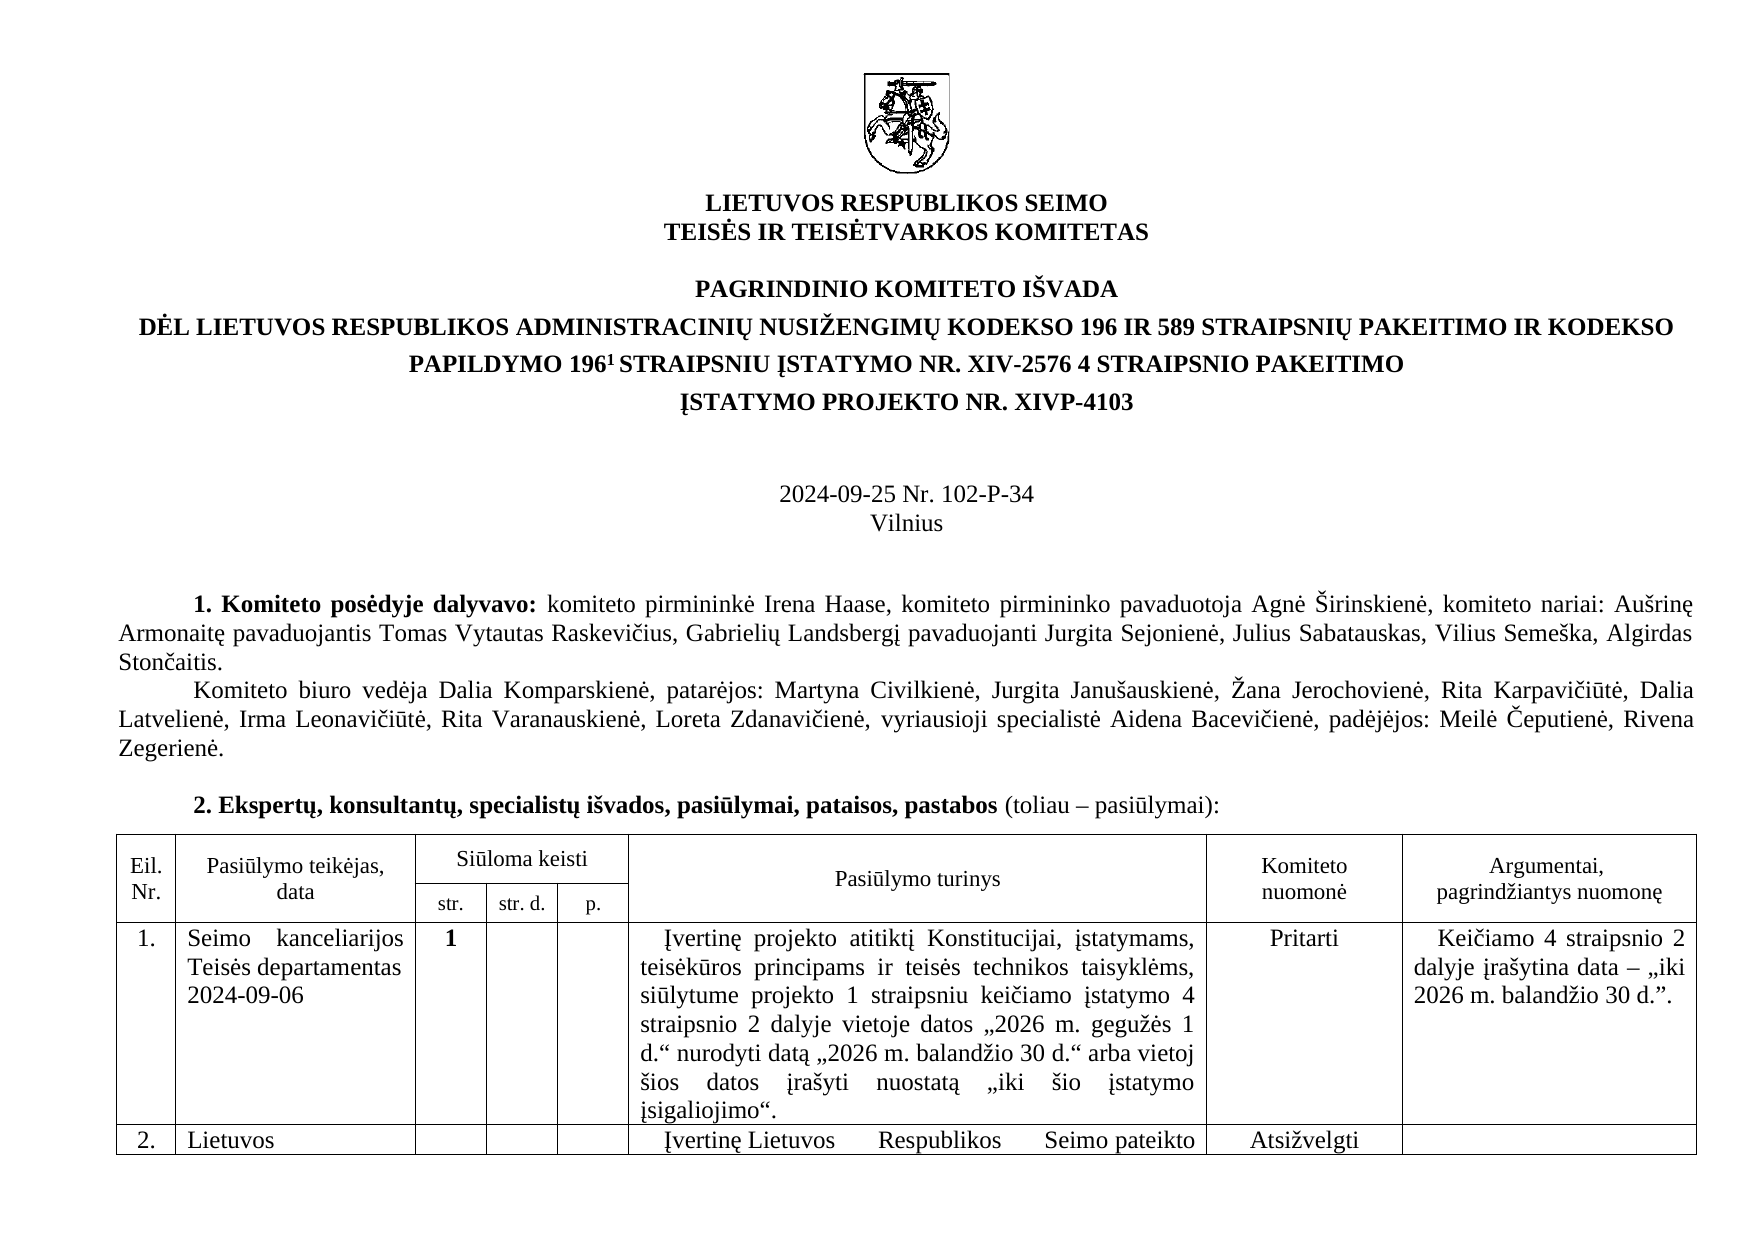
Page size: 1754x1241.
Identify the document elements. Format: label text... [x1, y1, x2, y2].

table_cell [487, 1125, 557, 1154]
text 2024-09-25 Nr. 102-P-34 [118, 479, 1695, 508]
table_header Pasiūlymo teikėjas, data [176, 835, 415, 922]
table_cell Atsižvelgti [1207, 1125, 1402, 1154]
table_cell str. [416, 884, 486, 922]
subtitle PAGRINDINIO KOMITETO IŠVADA [118, 274, 1695, 303]
table_cell p. [558, 884, 628, 922]
table_cell [416, 1125, 486, 1154]
table_header Eil. Nr. [117, 835, 175, 922]
table_cell [558, 1125, 628, 1154]
table_cell Įvertinę projekto atitiktį Konstitucijai, įstatymams, teisėkūros principams ir teisės technikos taisyklėms, siūlytume projekto 1 straipsniu keičiamo įstatymo 4 straipsnio 2 dalyje vietoje datos „2026 m. gegužės 1 d.“ nurodyti datą „2026 m. balandžio 30 d.“ arba vietoj šios datos įrašyti nuostatą „iki šio įstatymo įsigaliojimo“. [629, 923, 1206, 1124]
table_header Siūloma keisti [416, 835, 628, 883]
text LIETUVOS RESPUBLIKOS SEIMO [118, 188, 1695, 217]
text TEISĖS IR TEISĖTVARKOS KOMITETAS [118, 217, 1695, 246]
table_cell Įvertinę Lietuvos Respublikos Seimo pateikto [629, 1125, 1206, 1154]
table_header Komiteto nuomonė [1207, 835, 1402, 922]
table_cell 2. [117, 1125, 175, 1154]
table_cell [1403, 1125, 1696, 1154]
table_cell 1. [117, 923, 175, 1124]
table_cell [487, 923, 557, 1124]
table_header Argumentai, pagrindžiantys nuomonę [1403, 835, 1696, 922]
text 1. Komiteto posėdyje dalyvavo: komiteto pirmininkė Irena Haase, komiteto pirmininko pavaduotoja Agnė Širinskienė, komiteto nariai: Aušrinę Armonaitę pavaduojantis Tomas Vytautas Raskevičius, Gabrielių Landsbergį pavaduojanti Jurgita Sejonienė, Julius Sabatauskas, Vilius Semeška, Algirdas Stončaitis. [118, 589, 1695, 675]
table_header Pasiūlymo turinys [629, 835, 1206, 922]
table_cell Seimo kanceliarijos Teisės departamentas 2024-09-06 [176, 923, 415, 1124]
text ĮSTATYMO PROJEKTO NR. XIVP-4103 [118, 378, 1695, 416]
subtitle 2. Ekspertų, konsultantų, specialistų išvados, pasiūlymai, pataisos, pastabos (toliau – pasiūlymai): [118, 790, 1695, 819]
table_cell str. d. [487, 884, 557, 922]
text DĖL LIETUVOS RESPUBLIKOS ADMINISTRACINIŲ NUSIŽENGIMŲ KODEKSO 196 IR 589 STRAIPSNIŲ PAKEITIMO IR KODEKSO PAPILDYMO 1961 STRAIPSNIU ĮSTATYMo nr. xiv-2576 4 STRAIPSNIO PAKEITIMO [118, 303, 1695, 378]
text Vilnius [118, 508, 1695, 536]
table_cell Lietuvos [176, 1125, 415, 1154]
table_cell Pritarti [1207, 923, 1402, 1124]
text Komiteto biuro vedėja Dalia Komparskienė, patarėjos: Martyna Civilkienė, Jurgita Janušauskienė, Žana Jerochovienė, Rita Karpavičiūtė, Dalia Latvelienė, Irma Leonavičiūtė, Rita Varanauskienė, Loreta Zdanavičienė, vyriausioji specialistė Aidena Bacevičienė, padėjėjos: Meilė Čeputienė, Rivena Zegerienė. [118, 675, 1695, 762]
table_cell 1 [416, 923, 486, 1124]
table_cell Keičiamo 4 straipsnio 2 dalyje įrašytina data – „iki 2026 m. balandžio 30 d.”. [1403, 923, 1696, 1124]
table_cell [558, 923, 628, 1124]
